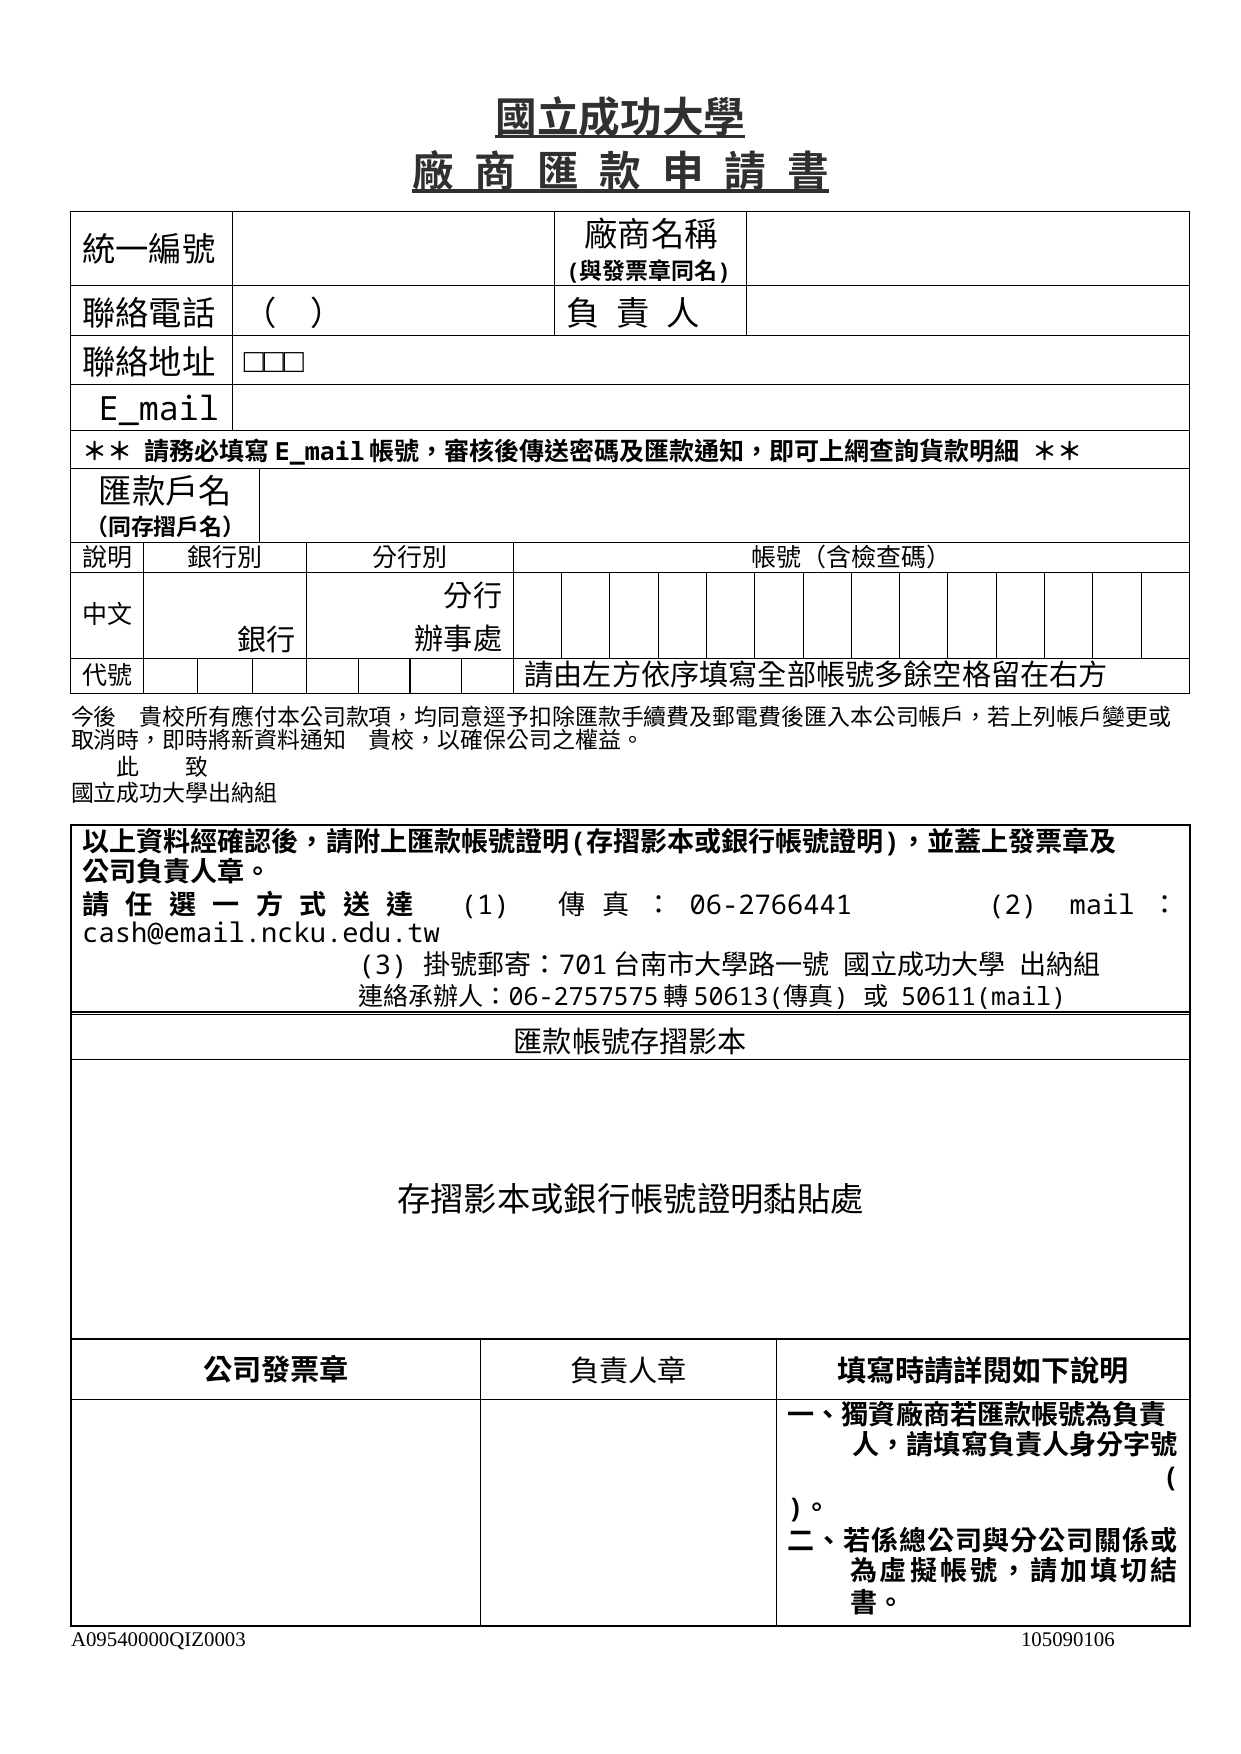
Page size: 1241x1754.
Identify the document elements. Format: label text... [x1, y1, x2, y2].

table_cell 中文 [71, 573, 143, 657]
table_cell 負責人章 [481, 1340, 776, 1399]
table_cell 分行別 [307, 543, 513, 572]
table_cell 聯絡地址 [71, 336, 232, 384]
table_cell 請由左方依序填寫全部帳號多餘空格留在右方 [514, 659, 1189, 693]
table_cell 負 責 人 [555, 286, 746, 334]
table_cell [411, 659, 461, 693]
table_cell [1045, 573, 1092, 657]
table_header 廠商名稱 (與發票章同名) [555, 212, 746, 285]
table_cell [514, 573, 561, 657]
table_cell [359, 659, 409, 693]
table_cell [481, 1400, 776, 1624]
table_header 統一編號 [71, 212, 232, 285]
table_header [233, 212, 554, 285]
table_cell 聯絡電話 [71, 286, 232, 334]
table_cell 存摺影本或銀行帳號證明黏貼處 [72, 1060, 1189, 1338]
table_cell [707, 573, 754, 657]
table_cell [747, 286, 1189, 334]
table_cell [948, 573, 996, 657]
table_cell 代號 [71, 659, 143, 693]
text 國立成功大學出納組 [71, 780, 1169, 807]
table_cell 說明 [71, 543, 143, 572]
text 國立成功大學 [71, 89, 1169, 143]
table_cell （ ） [233, 286, 554, 334]
table_cell 公司發票章 [72, 1340, 480, 1399]
table_cell [462, 659, 513, 693]
table_cell 匯款戶名 （同存摺戶名） [71, 469, 259, 542]
text 此 致 [71, 755, 1169, 780]
table_cell E_mail [71, 385, 232, 430]
table_cell 銀行 [144, 573, 306, 657]
table_cell [755, 573, 803, 657]
table_cell 銀行別 [144, 543, 306, 572]
table_cell [852, 573, 899, 657]
table_cell 匯款帳號存摺影本 [72, 1015, 1189, 1059]
text 廠 商 匯 款 申 請 書 [71, 143, 1169, 197]
table_cell ＊＊ 請務必填寫E_mail帳號，審核後傳送密碼及匯款通知，即可上網查詢貨款明細 ＊＊ [71, 431, 1189, 468]
table_header 以上資料經確認後，請附上匯款帳號證明(存摺影本或銀行帳號證明)，並蓋上發票章及 公司負責人章。 請任選一方式送達 (1) 傳真：06-2766441 (2) mail：cash@email.ncku.edu.tw (3) 掛號郵寄：701台南市大學路一號 國立成功大學 出納組 連絡承辦人：06-2757575轉50613(傳真) 或 50611(mail) [72, 826, 1189, 1011]
table_cell □□□ [233, 336, 1189, 384]
table_cell [144, 659, 197, 693]
table_cell [900, 573, 947, 657]
table_cell [804, 573, 851, 657]
table_cell [659, 573, 706, 657]
table_header [747, 212, 1189, 285]
table_cell 分行 辦事處 [307, 573, 513, 657]
table_cell [307, 659, 358, 693]
table_cell [1093, 573, 1141, 657]
table_cell [997, 573, 1044, 657]
table_cell [1142, 573, 1189, 657]
table_cell [260, 469, 1189, 542]
table_cell [562, 573, 609, 657]
table_cell 一、獨資廠商若匯款帳號為負責 人，請填寫負責人身分字號 ( )。 二、若係總公司與分公司關係或 為虛擬帳號，請加填切結書。 [777, 1400, 1189, 1624]
table_cell 填寫時請詳閱如下說明 [777, 1340, 1189, 1399]
text 今後 貴校所有應付本公司款項，均同意逕予扣除匯款手續費及郵電費後匯入本公司帳戶，若上列帳戶變更或取消時，即時將新資料通知 貴校，以確保公司之權益。 [71, 705, 1175, 755]
table_cell [233, 385, 1189, 430]
table_cell [198, 659, 252, 693]
table_cell [72, 1400, 480, 1624]
table_cell 帳號（含檢查碼） [514, 543, 1189, 572]
table_cell [610, 573, 658, 657]
table_cell [253, 659, 306, 693]
